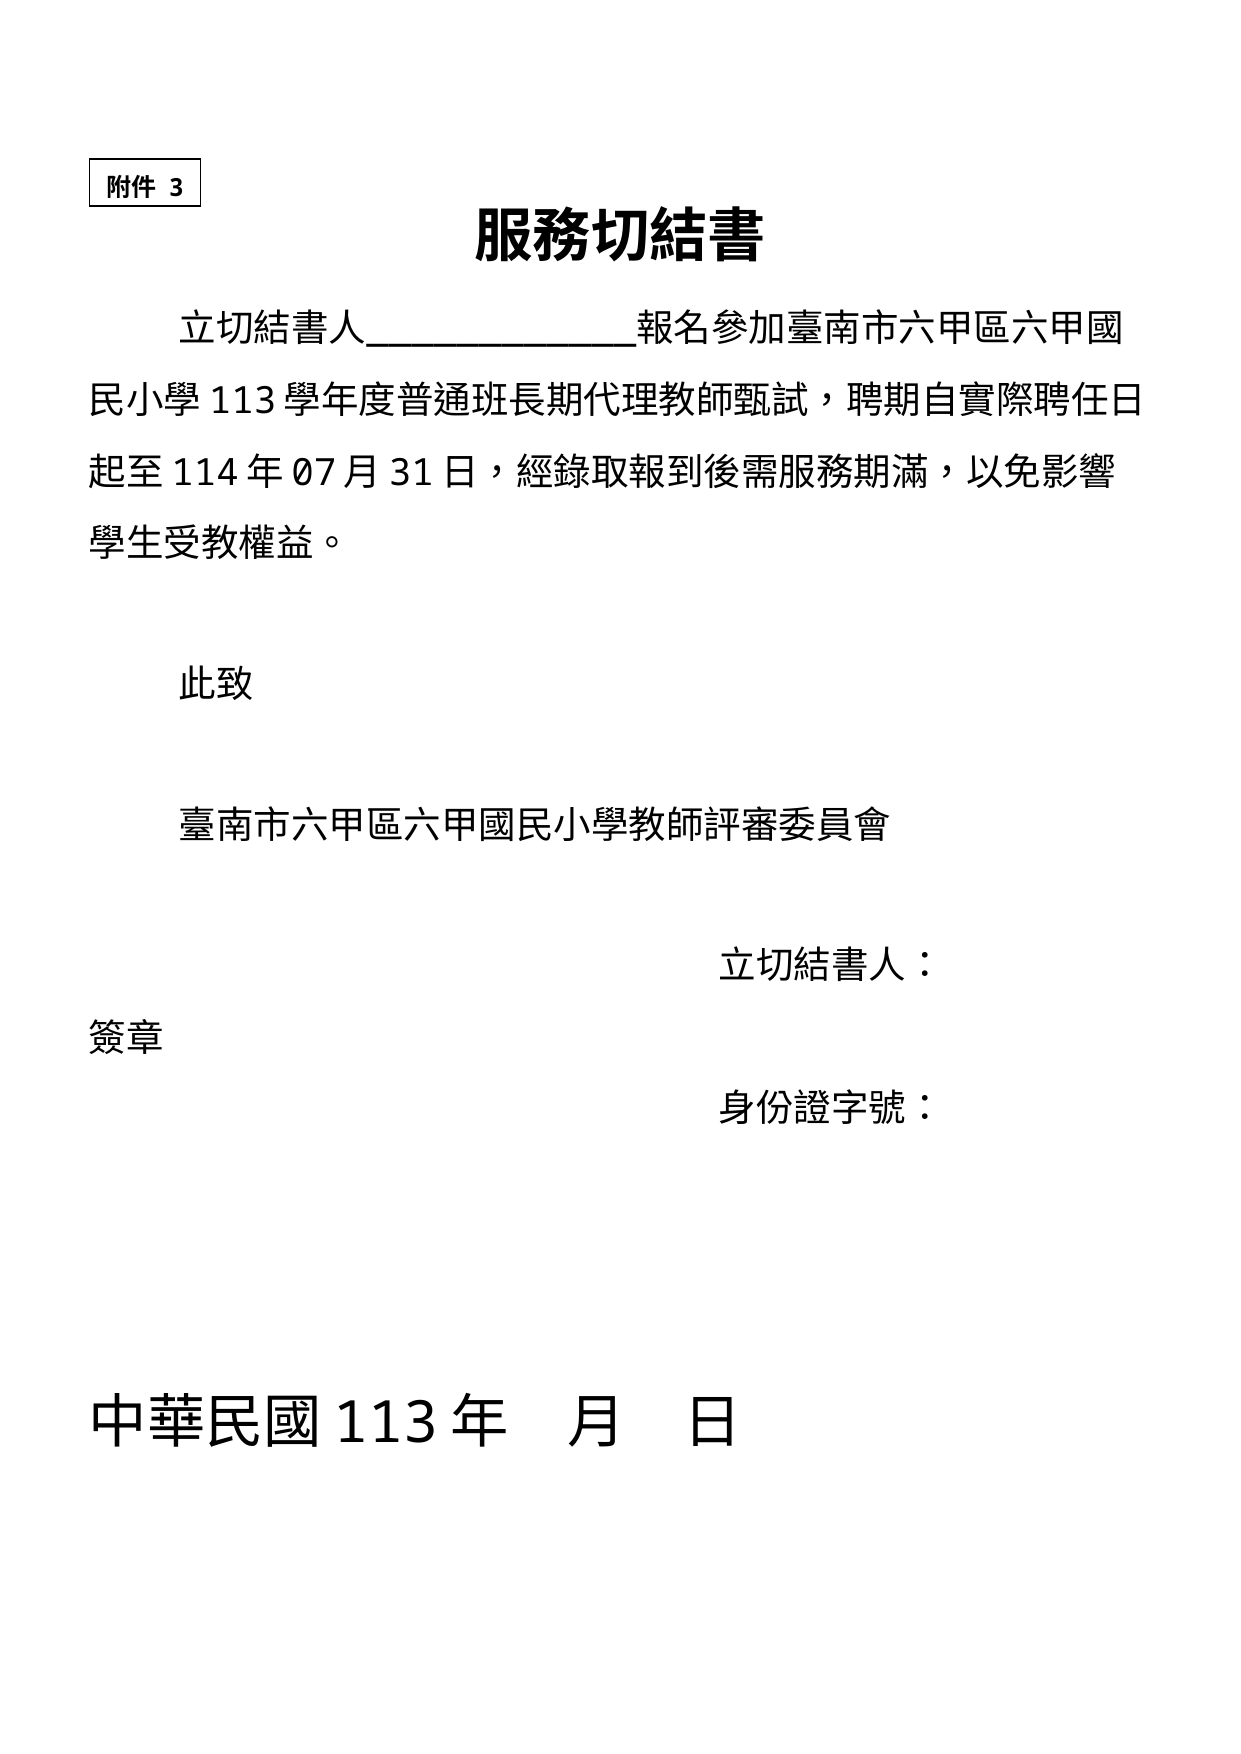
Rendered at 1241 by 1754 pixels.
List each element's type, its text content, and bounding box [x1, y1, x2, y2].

text 立切結書人： 簽章 [89, 921, 1152, 1055]
text 身份證字號： [89, 1063, 1152, 1126]
text 此致 [89, 639, 1152, 702]
text 服務切結書 [89, 158, 1152, 283]
text 中華民國113年 月 日 [89, 1344, 1152, 1469]
text 附件 3 [105, 167, 184, 198]
text 立切結書人____________報名參加臺南市六甲區六甲國民小學113學年度普通班長期代理教師甄試，聘期自實際聘任日起至114年07月31日，經錄取報到後需服務期滿，以免影響學生受教權益。 [89, 283, 1152, 561]
text 臺南市六甲區六甲國民小學教師評審委員會 [89, 780, 1152, 843]
